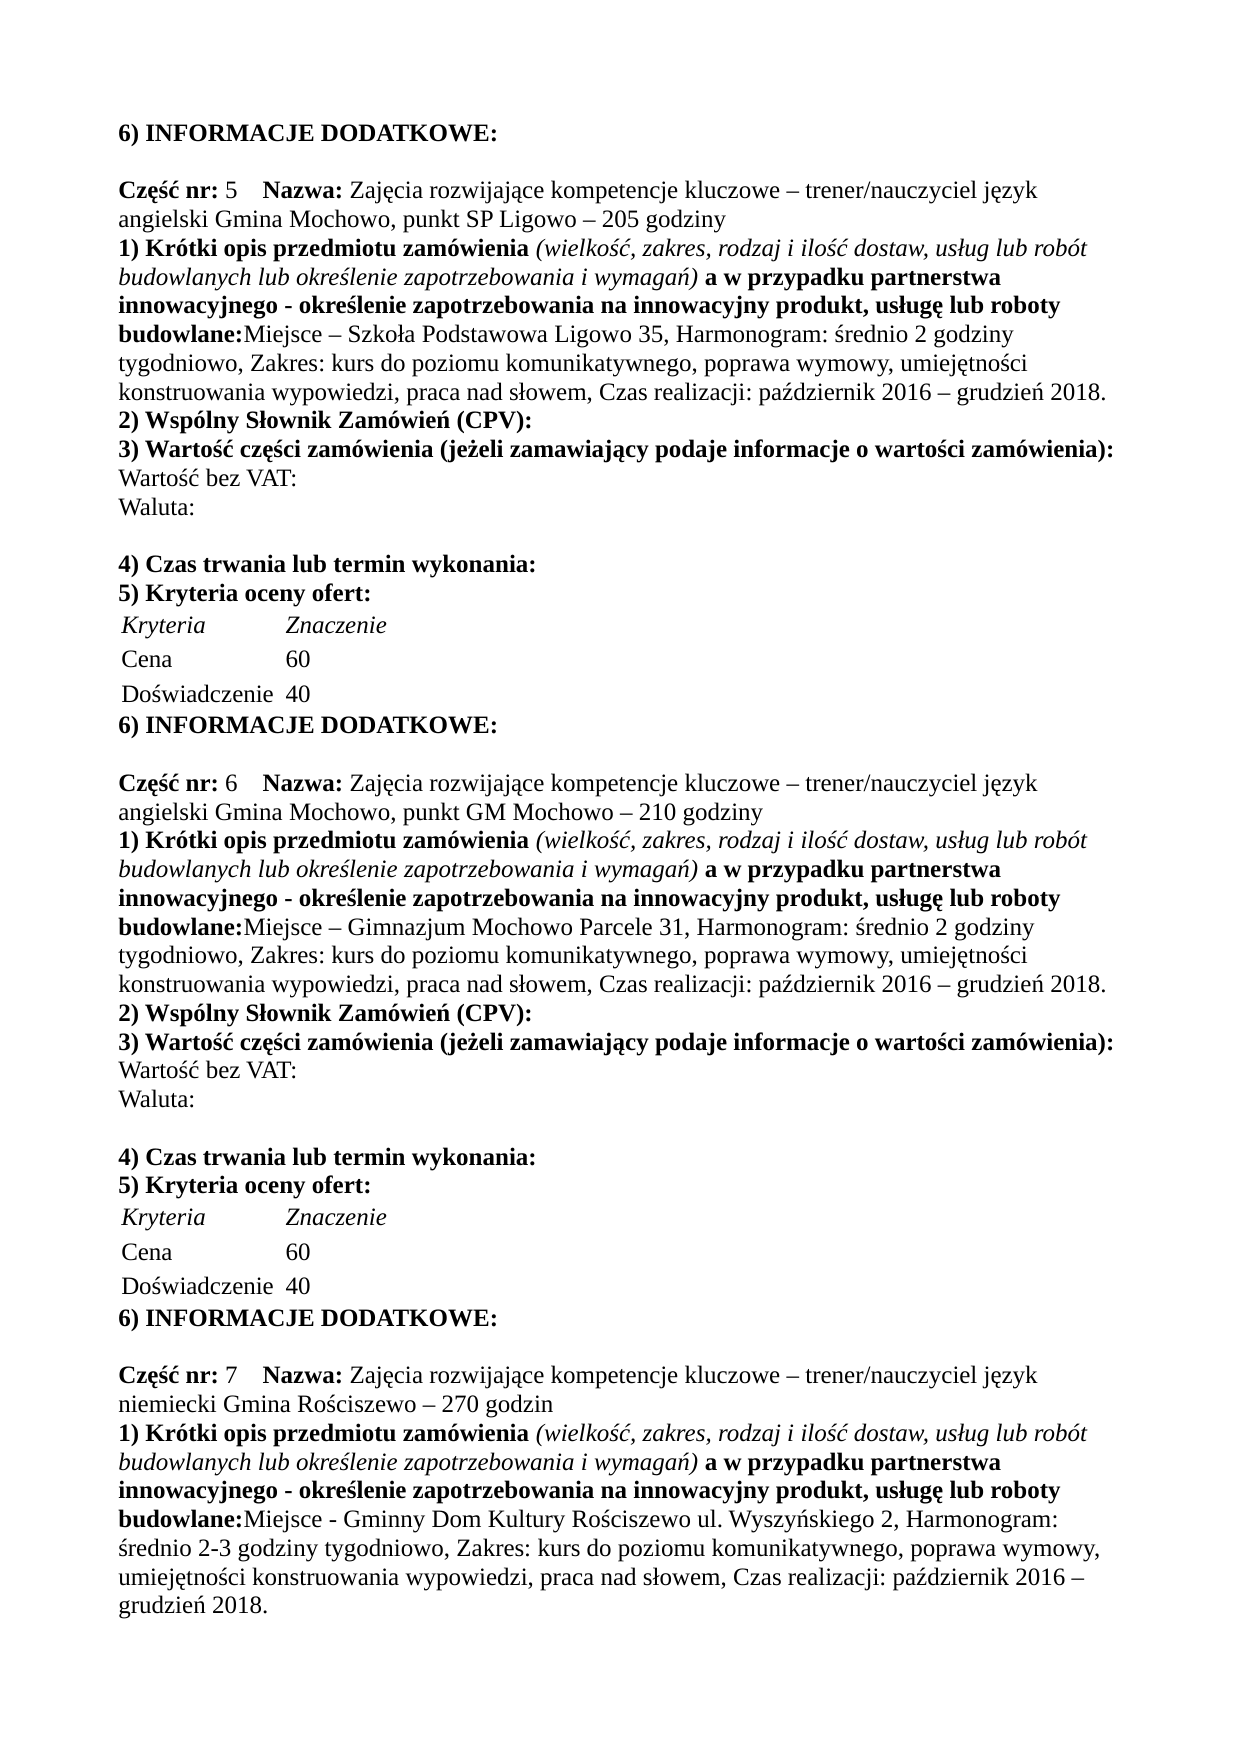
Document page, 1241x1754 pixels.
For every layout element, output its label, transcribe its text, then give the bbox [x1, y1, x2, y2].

table_cell Cena [118, 641, 282, 676]
table_cell 60 [283, 1234, 399, 1268]
table_cell Cena [118, 1234, 282, 1268]
text Część nr: 5 Nazwa: Zajęcia rozwijające kompetencje kluczowe – trener/nauczyciel język angielski Gmina Mochowo, punkt SP Ligowo – 205 godziny [118, 176, 1122, 233]
table_cell 60 [283, 641, 399, 676]
table_cell Doświadczenie [118, 1269, 282, 1303]
table_header Kryteria [118, 607, 282, 641]
text 4) Czas trwania lub termin wykonania: 5) Kryteria oceny ofert: [118, 1113, 1122, 1199]
table_cell Doświadczenie [118, 676, 282, 711]
table_header Znaczenie [283, 607, 399, 641]
text Część nr: 6 Nazwa: Zajęcia rozwijające kompetencje kluczowe – trener/nauczyciel język angielski Gmina Mochowo, punkt GM Mochowo – 210 godziny [118, 768, 1122, 826]
text 1) Krótki opis przedmiotu zamówienia (wielkość, zakres, rodzaj i ilość dostaw, usług lub robót budowlanych lub określenie zapotrzebowania i wymagań) a w przypadku partnerstwa innowacyjnego - określenie zapotrzebowania na innowacyjny produkt, usługę lub roboty budowlane:Miejsce - Gminny Dom Kultury Rościszewo ul. Wyszyńskiego 2, Harmonogram: średnio 2-3 godziny tygodniowo, Zakres: kurs do poziomu komunikatywnego, poprawa wymowy, umiejętności konstruowania wypowiedzi, praca nad słowem, Czas realizacji: październik 2016 – grudzień 2018. [118, 1418, 1122, 1619]
text 1) Krótki opis przedmiotu zamówienia (wielkość, zakres, rodzaj i ilość dostaw, usług lub robót budowlanych lub określenie zapotrzebowania i wymagań) a w przypadku partnerstwa innowacyjnego - określenie zapotrzebowania na innowacyjny produkt, usługę lub roboty budowlane:Miejsce – Gimnazjum Mochowo Parcele 31, Harmonogram: średnio 2 godziny tygodniowo, Zakres: kurs do poziomu komunikatywnego, poprawa wymowy, umiejętności konstruowania wypowiedzi, praca nad słowem, Czas realizacji: październik 2016 – grudzień 2018. 2) Wspólny Słownik Zamówień (CPV): 3) Wartość części zamówienia (jeżeli zamawiający podaje informacje o wartości zamówienia): Wartość bez VAT: Waluta: [118, 826, 1122, 1113]
text Część nr: 7 Nazwa: Zajęcia rozwijające kompetencje kluczowe – trener/nauczyciel język niemiecki Gmina Rościszewo – 270 godzin [118, 1361, 1122, 1418]
text 1) Krótki opis przedmiotu zamówienia (wielkość, zakres, rodzaj i ilość dostaw, usług lub robót budowlanych lub określenie zapotrzebowania i wymagań) a w przypadku partnerstwa innowacyjnego - określenie zapotrzebowania na innowacyjny produkt, usługę lub roboty budowlane:Miejsce – Szkoła Podstawowa Ligowo 35, Harmonogram: średnio 2 godziny tygodniowo, Zakres: kurs do poziomu komunikatywnego, poprawa wymowy, umiejętności konstruowania wypowiedzi, praca nad słowem, Czas realizacji: październik 2016 – grudzień 2018. 2) Wspólny Słownik Zamówień (CPV): 3) Wartość części zamówienia (jeżeli zamawiający podaje informacje o wartości zamówienia): Wartość bez VAT: Waluta: [118, 233, 1122, 521]
text 6) INFORMACJE DODATKOWE: [118, 1303, 1122, 1332]
table_cell 40 [283, 676, 399, 711]
text 4) Czas trwania lub termin wykonania: 5) Kryteria oceny ofert: [118, 521, 1122, 607]
table_cell 40 [283, 1269, 399, 1303]
text 6) INFORMACJE DODATKOWE: [118, 711, 1122, 739]
table_header Znaczenie [283, 1199, 399, 1234]
text 6) INFORMACJE DODATKOWE: [118, 118, 1122, 147]
table_header Kryteria [118, 1199, 282, 1234]
